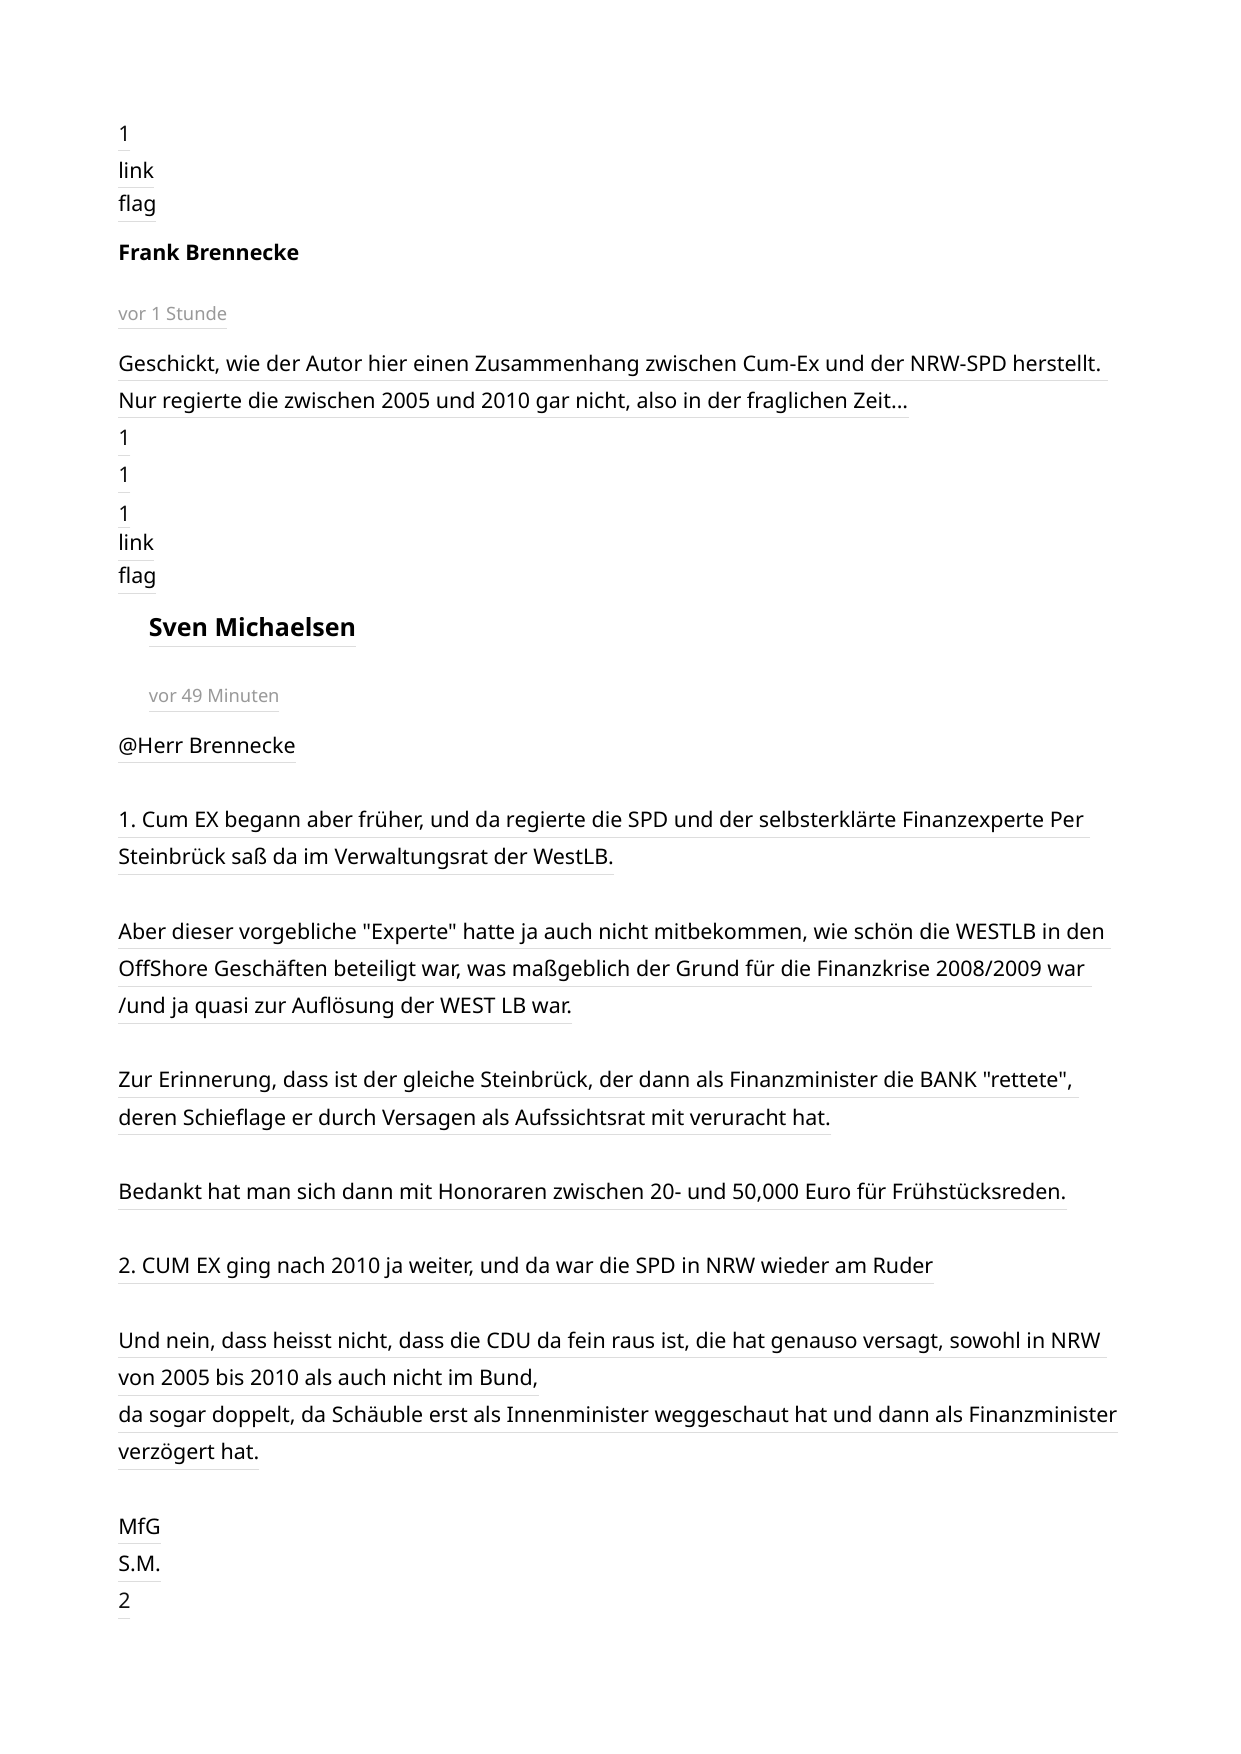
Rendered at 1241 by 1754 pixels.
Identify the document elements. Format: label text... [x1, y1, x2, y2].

text 2 [118, 1586, 1122, 1619]
text Geschickt, wie der Autor hier einen Zusammenhang zwischen Cum-Ex und der NRW-SPD herstellt. Nur regierte die zwischen 2005 und 2010 gar nicht, also in der fraglichen Zeit... [118, 348, 1122, 418]
text flag [118, 561, 1122, 594]
text link [118, 155, 1122, 188]
text Sven Michaelsen [149, 609, 1122, 647]
text flag [118, 188, 1122, 222]
text link [118, 528, 1122, 561]
text 1 [118, 118, 1122, 151]
text vor 49 Minuten [149, 683, 1117, 712]
text @Herr Brennecke 1. Cum EX begann aber früher, und da regierte die SPD und der selbsterklärte Finanzexperte Per Steinbrück saß da im Verwaltungsrat der WestLB. Aber dieser vorgebliche "Experte" hatte ja auch nicht mitbekommen, wie schön die WESTLB in den OffShore Geschäften beteiligt war, was maßgeblich der Grund für die Finanzkrise 2008/2009 war /und ja quasi zur Auflösung der WEST LB war. Zur Erinnerung, dass ist der gleiche Steinbrück, der dann als Finanzminister die BANK "rettete", deren Schieflage er durch Versagen als Aufssichtsrat mit veruracht hat. Bedankt hat man sich dann mit Honoraren zwischen 20- und 50,000 Euro für Frühstücksreden. 2. CUM EX ging nach 2010 ja weiter, und da war die SPD in NRW wieder am Ruder Und nein, dass heisst nicht, dass die CDU da fein raus ist, die hat genauso versagt, sowohl in NRW von 2005 bis 2010 als auch nicht im Bund, da sogar doppelt, da Schäuble erst als Innenminister weggeschaut hat und dann als Finanzminister verzögert hat. MfG S.M. [118, 730, 1122, 1582]
text 1 [118, 497, 1122, 528]
text Frank Brennecke [118, 237, 1122, 266]
text 1 [118, 422, 1122, 456]
text 1 [118, 460, 1122, 493]
text vor 1 Stunde [118, 300, 1117, 329]
